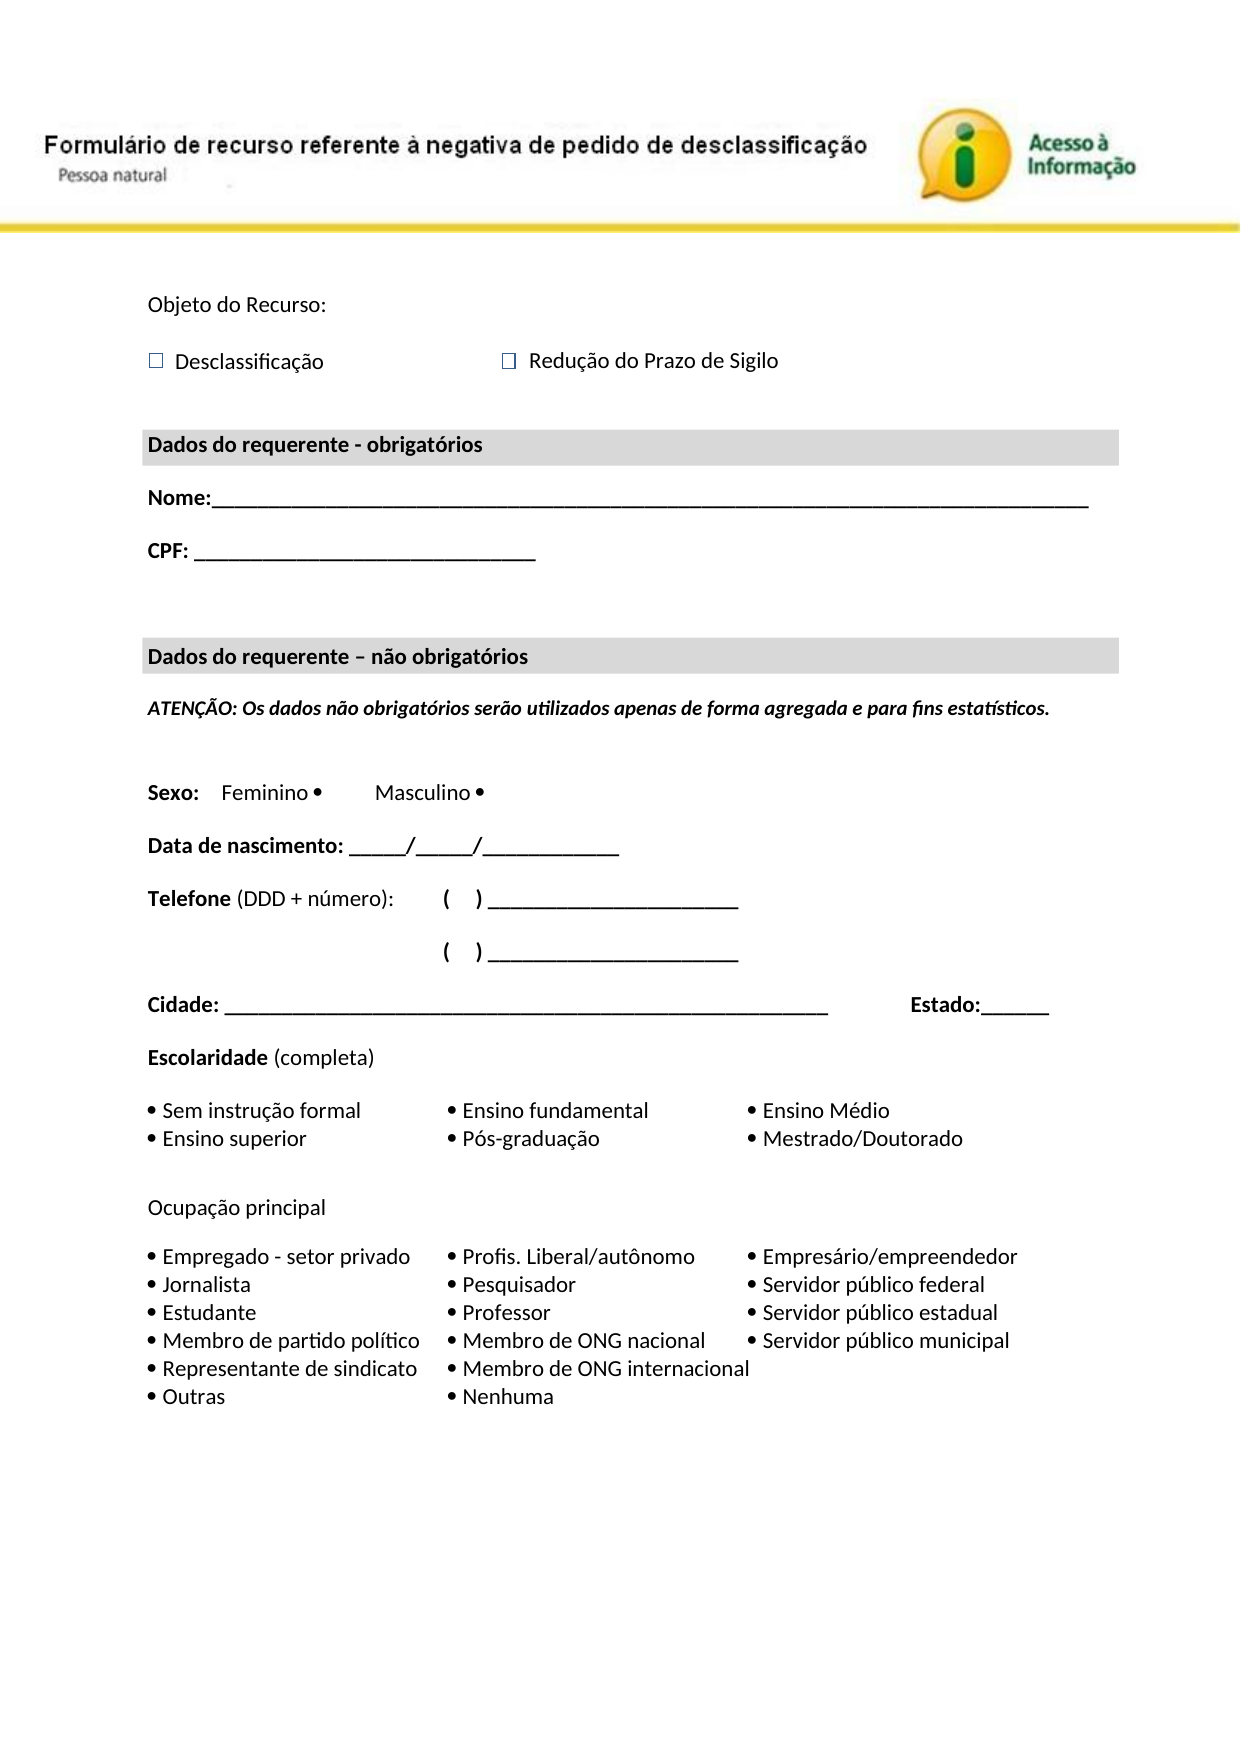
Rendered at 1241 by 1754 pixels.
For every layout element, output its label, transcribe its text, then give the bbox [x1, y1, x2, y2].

text Nome:_____________________________________________________________________________ [148, 483, 1092, 511]
table_cell  Representante de sindicato [136, 1354, 437, 1382]
text Data de nascimento: _____/_____/____________ [148, 831, 1092, 859]
text Cidade: _____________________________________________________ Estado:______ [148, 990, 1092, 1018]
table_cell  Pós-graduação [437, 1124, 737, 1152]
table_cell  Servidor público estadual [737, 1298, 1037, 1326]
table_cell  Membro de ONG nacional [437, 1326, 737, 1354]
table_cell  Membro de partido político [136, 1326, 437, 1354]
text Ocupação principal [148, 1193, 1092, 1221]
text CPF: ______________________________ [148, 536, 1092, 564]
table_header  Ensino Médio [737, 1096, 1037, 1124]
table_header  Empresário/empreendedor [737, 1242, 1037, 1270]
table_cell  Ensino superior [136, 1124, 437, 1152]
table_header  Sem instrução formal [136, 1096, 437, 1124]
table_header  Empregado - setor privado [136, 1242, 437, 1270]
table_cell  Membro de ONG internacional [437, 1354, 1037, 1382]
table_cell  Professor [437, 1298, 737, 1326]
picture [0, 76, 1241, 233]
table_header  Profis. Liberal/autônomo [437, 1242, 737, 1270]
text Telefone (DDD + número): ( ) ______________________ [148, 884, 1092, 912]
table_cell  Outras [136, 1382, 437, 1494]
table_header Desclassificação [164, 346, 502, 377]
table_cell  Servidor público municipal [737, 1326, 1037, 1354]
text Sexo: Feminino  Masculino  [148, 746, 1092, 806]
text ( ) ______________________ [148, 937, 1092, 965]
table_cell  Pesquisador [437, 1270, 737, 1298]
table_cell [737, 1382, 1037, 1494]
table_cell  Nenhuma [437, 1382, 737, 1494]
table_header [136, 346, 164, 377]
table_header  Ensino fundamental [437, 1096, 737, 1124]
table_cell  Estudante [136, 1298, 437, 1326]
text Escolaridade (completa) [148, 1043, 1092, 1071]
table_cell  Mestrado/Doutorado [737, 1124, 1037, 1152]
text Objeto do Recurso: [148, 290, 1092, 346]
table_cell  Servidor público federal [737, 1270, 1037, 1298]
table_cell  Jornalista [136, 1270, 437, 1298]
table_header Redução do Prazo de Sigilo [502, 346, 1045, 377]
text ATENÇÃO: Os dados não obrigatórios serão utilizados apenas de forma agregada e para fins estatísticos. [148, 696, 1092, 721]
